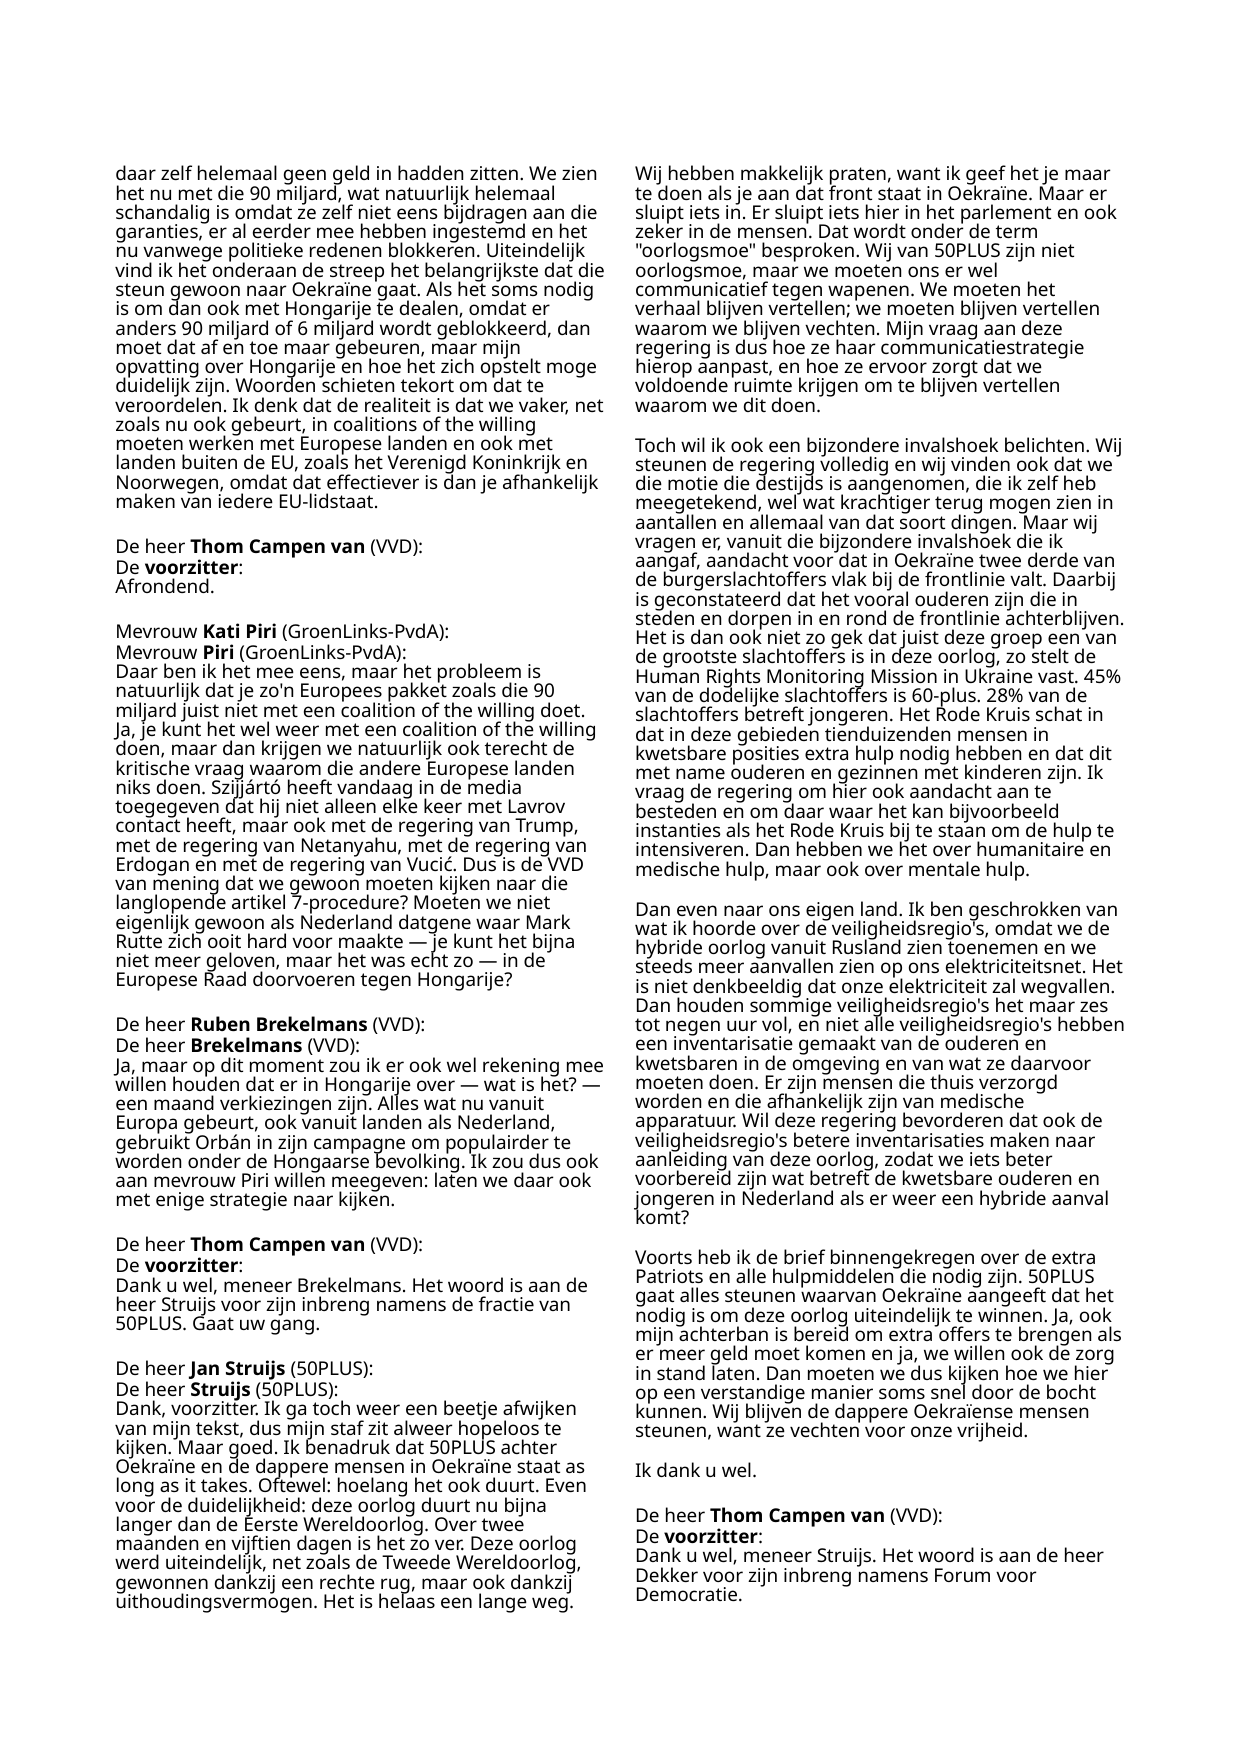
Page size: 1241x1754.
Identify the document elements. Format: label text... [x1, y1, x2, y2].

text De heer Ruben Brekelmans (VVD): [115, 1012, 605, 1037]
text De voorzitter: [115, 1257, 605, 1277]
text De heer Thom Campen van (VVD): [635, 1502, 1125, 1528]
text Dan even naar ons eigen land. Ik ben geschrokken van wat ik hoorde over de veiligheidsregio's, omdat we de hybride oorlog vanuit Rusland zien toenemen en we steeds meer aanvallen zien op ons elektriciteitsnet. Het is niet denkbeeldig dat onze elektriciteit zal wegvallen. Dan houden sommige veiligheidsregio's het maar zes tot negen uur vol, en niet alle veiligheidsregio's hebben een inventarisatie gemaakt van de ouderen en kwetsbaren in de omgeving en van wat ze daarvoor moeten doen. Er zijn mensen die thuis verzorgd worden en die afhankelijk zijn van medische apparatuur. Wil deze regering bevorderen dat ook de veiligheidsregio's betere inventarisaties maken naar aanleiding van deze oorlog, zodat we iets beter voorbereid zijn wat betreft de kwetsbare ouderen en jongeren in Nederland als er weer een hybride aanval komt? [635, 901, 1125, 1228]
text De heer Thom Campen van (VVD): [115, 533, 605, 559]
text Toch wil ik ook een bijzondere invalshoek belichten. Wij steunen de regering volledig en wij vinden ook dat we die motie die destijds is aangenomen, die ik zelf heb meegetekend, wel wat krachtiger terug mogen zien in aantallen en allemaal van dat soort dingen. Maar wij vragen er, vanuit die bijzondere invalshoek die ik aangaf, aandacht voor dat in Oekraïne twee derde van de burgerslachtoffers vlak bij de frontlinie valt. Daarbij is geconstateerd dat het vooral ouderen zijn die in steden en dorpen in en rond de frontlinie achterblijven. Het is dan ook niet zo gek dat juist deze groep een van de grootste slachtoffers is in deze oorlog, zo stelt de Human Rights Monitoring Mission in Ukraine vast. 45% van de dodelijke slachtoffers is 60-plus. 28% van de slachtoffers betreft jongeren. Het Rode Kruis schat in dat in deze gebieden tienduizenden mensen in kwetsbare posities extra hulp nodig hebben en dat dit met name ouderen en gezinnen met kinderen zijn. Ik vraag de regering om hier ook aandacht aan te besteden en om daar waar het kan bijvoorbeeld instanties als het Rode Kruis bij te staan om de hulp te intensiveren. Dan hebben we het over humanitaire en medische hulp, maar ook over mentale hulp. [635, 437, 1125, 880]
text Mevrouw Piri (GroenLinks-PvdA): [115, 644, 605, 663]
text Wij hebben makkelijk praten, want ik geef het je maar te doen als je aan dat front staat in Oekraïne. Maar er sluipt iets in. Er sluipt iets hier in het parlement en ook zeker in de mensen. Dat wordt onder de term "oorlogsmoe" besproken. Wij van 50PLUS zijn niet oorlogsmoe, maar we moeten ons er wel communicatief tegen wapenen. We moeten het verhaal blijven vertellen; we moeten blijven vertellen waarom we blijven vechten. Mijn vraag aan deze regering is dus hoe ze haar communicatiestrategie hierop aanpast, en hoe ze ervoor zorgt dat we voldoende ruimte krijgen om te blijven vertellen waarom we dit doen. [635, 165, 1125, 416]
text Afrondend. [115, 578, 605, 597]
text Mevrouw Kati Piri (GroenLinks-PvdA): [115, 618, 605, 644]
text De heer Struijs (50PLUS): [115, 1381, 605, 1400]
text Dank u wel, meneer Struijs. Het woord is aan de heer Dekker voor zijn inbreng namens Forum voor Democratie. [635, 1547, 1125, 1605]
text De heer Thom Campen van (VVD): [115, 1232, 605, 1257]
text Ik dank u wel. [635, 1462, 1125, 1482]
text De heer Jan Struijs (50PLUS): [115, 1355, 605, 1381]
text De heer Brekelmans (VVD): [115, 1037, 605, 1057]
text Voorts heb ik de brief binnengekregen over de extra Patriots en alle hulpmiddelen die nodig zijn. 50PLUS gaat alles steunen waarvan Oekraïne aangeeft dat het nodig is om deze oorlog uiteindelijk te winnen. Ja, ook mijn achterban is bereid om extra offers te brengen als er meer geld moet komen en ja, we willen ook de zorg in stand laten. Dan moeten we dus kijken hoe we hier op een verstandige manier soms snel door de bocht kunnen. Wij blijven de dappere Oekraïense mensen steunen, want ze vechten voor onze vrijheid. [635, 1249, 1125, 1442]
text daar zelf helemaal geen geld in hadden zitten. We zien het nu met die 90 miljard, wat natuurlijk helemaal schandalig is omdat ze zelf niet eens bijdragen aan die garanties, er al eerder mee hebben ingestemd en het nu vanwege politieke redenen blokkeren. Uiteindelijk vind ik het onderaan de streep het belangrijkste dat die steun gewoon naar Oekraïne gaat. Als het soms nodig is om dan ook met Hongarije te dealen, omdat er anders 90 miljard of 6 miljard wordt geblokkeerd, dan moet dat af en toe maar gebeuren, maar mijn opvatting over Hongarije en hoe het zich opstelt moge duidelijk zijn. Woorden schieten tekort om dat te veroordelen. Ik denk dat de realiteit is dat we vaker, net zoals nu ook gebeurt, in coalitions of the willing moeten werken met Europese landen en ook met landen buiten de EU, zoals het Verenigd Koninkrijk en Noorwegen, omdat dat effectiever is dan je afhankelijk maken van iedere EU-lidstaat. [115, 165, 605, 512]
text Daar ben ik het mee eens, maar het probleem is natuurlijk dat je zo'n Europees pakket zoals die 90 miljard juist niet met een coalition of the willing doet. Ja, je kunt het wel weer met een coalition of the willing doen, maar dan krijgen we natuurlijk ook terecht de kritische vraag waarom die andere Europese landen niks doen. Szijjártó heeft vandaag in de media toegegeven dat hij niet alleen elke keer met Lavrov contact heeft, maar ook met de regering van Trump, met de regering van Netanyahu, met de regering van Erdogan en met de regering van Vucić. Dus is de VVD van mening dat we gewoon moeten kijken naar die langlopende artikel 7-procedure? Moeten we niet eigenlijk gewoon als Nederland datgene waar Mark Rutte zich ooit hard voor maakte — je kunt het bijna niet meer geloven, maar het was echt zo — in de Europese Raad doorvoeren tegen Hongarije? [115, 663, 605, 991]
text Dank u wel, meneer Brekelmans. Het woord is aan de heer Struijs voor zijn inbreng namens de fractie van 50PLUS. Gaat uw gang. [115, 1277, 605, 1334]
text Ja, maar op dit moment zou ik er ook wel rekening mee willen houden dat er in Hongarije over — wat is het? — een maand verkiezingen zijn. Alles wat nu vanuit Europa gebeurt, ook vanuit landen als Nederland, gebruikt Orbán in zijn campagne om populairder te worden onder de Hongaarse bevolking. Ik zou dus ook aan mevrouw Piri willen meegeven: laten we daar ook met enige strategie naar kijken. [115, 1057, 605, 1211]
text De voorzitter: [115, 559, 605, 578]
text Dank, voorzitter. Ik ga toch weer een beetje afwijken van mijn tekst, dus mijn staf zit alweer hopeloos te kijken. Maar goed. Ik benadruk dat 50PLUS achter Oekraïne en de dappere mensen in Oekraïne staat as long as it takes. Oftewel: hoelang het ook duurt. Even voor de duidelijkheid: deze oorlog duurt nu bijna langer dan de Eerste Wereldoorlog. Over twee maanden en vijftien dagen is het zo ver. Deze oorlog werd uiteindelijk, net zoals de Tweede Wereldoorlog, gewonnen dankzij een rechte rug, maar ook dankzij uithoudingsvermogen. Het is helaas een lange weg. [115, 1400, 605, 1612]
text De voorzitter: [635, 1528, 1125, 1547]
